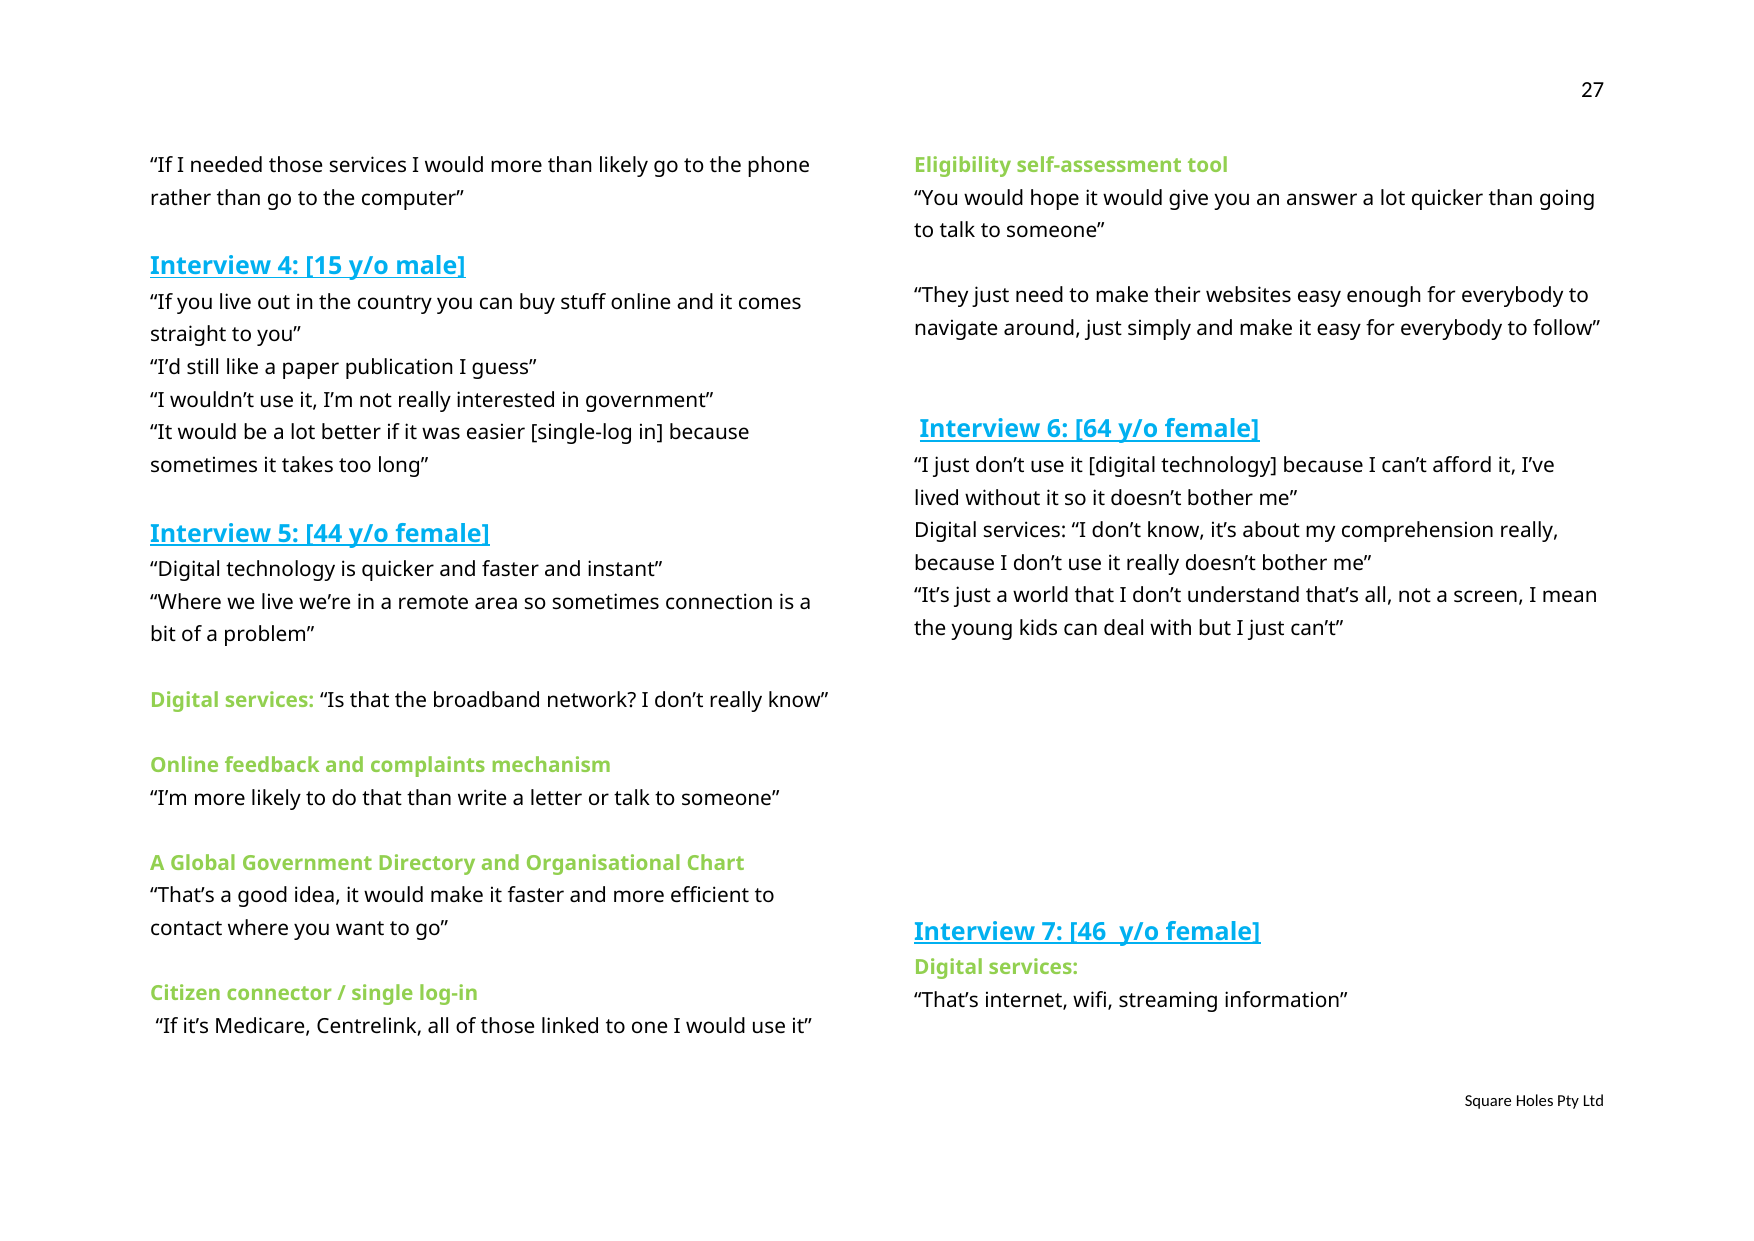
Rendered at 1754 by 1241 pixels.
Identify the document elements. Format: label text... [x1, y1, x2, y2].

text Citizen connector / single log-in [150, 978, 840, 1007]
text Online feedback and complaints mechanism [150, 750, 840, 778]
text Digital services: “Is that the broadband network? I don’t really know” [150, 685, 840, 713]
text “If I needed those services I would more than likely go to the phone rather than go to the computer” [150, 150, 840, 211]
text “You would hope it would give you an answer a lot quicker than going to talk to someone” [914, 183, 1604, 244]
text “It would be a lot better if it was easier [single-log in] because sometimes it takes too long” [150, 417, 840, 478]
text “If you live out in the country you can buy stuff online and it comes straight to you” [150, 287, 840, 348]
text “I’d still like a paper publication I guess” [150, 352, 840, 381]
text “Digital technology is quicker and faster and instant” [150, 554, 840, 583]
text A Global Government Directory and Organisational Chart [150, 848, 840, 876]
text “I wouldn’t use it, I’m not really interested in government” [150, 385, 840, 413]
text Digital services: “I don’t know, it’s about my comprehension really, because I don’t use it really doesn’t bother me” [914, 515, 1604, 576]
text “That’s internet, wifi, streaming information” [914, 985, 1604, 1013]
text “I just don’t use it [digital technology] because I can’t afford it, I’ve lived without it so it doesn’t bother me” [914, 450, 1604, 511]
text “It’s just a world that I don’t understand that’s all, not a screen, I mean the young kids can deal with but I just can’t” [914, 580, 1604, 641]
text “I’m more likely to do that than write a letter or talk to someone” [150, 783, 840, 811]
text Interview 6: [64 y/o female] [914, 411, 1604, 445]
text “That’s a good idea, it would make it faster and more efficient to contact where you want to go” [150, 880, 840, 941]
text Interview 5: [44 y/o female] [150, 515, 840, 549]
text Interview 4: [15 y/o male] [150, 248, 840, 282]
text “If it’s Medicare, Centrelink, all of those linked to one I would use it” [150, 1011, 840, 1039]
text Interview 7: [46 y/o female] [914, 913, 1604, 947]
text Digital services: [914, 952, 1604, 981]
text “They just need to make their websites easy enough for everybody to navigate around, just simply and make it easy for everybody to follow” [914, 280, 1604, 341]
text Eligibility self-assessment tool [914, 150, 1604, 178]
text “Where we live we’re in a remote area so sometimes connection is a bit of a problem” [150, 587, 840, 648]
